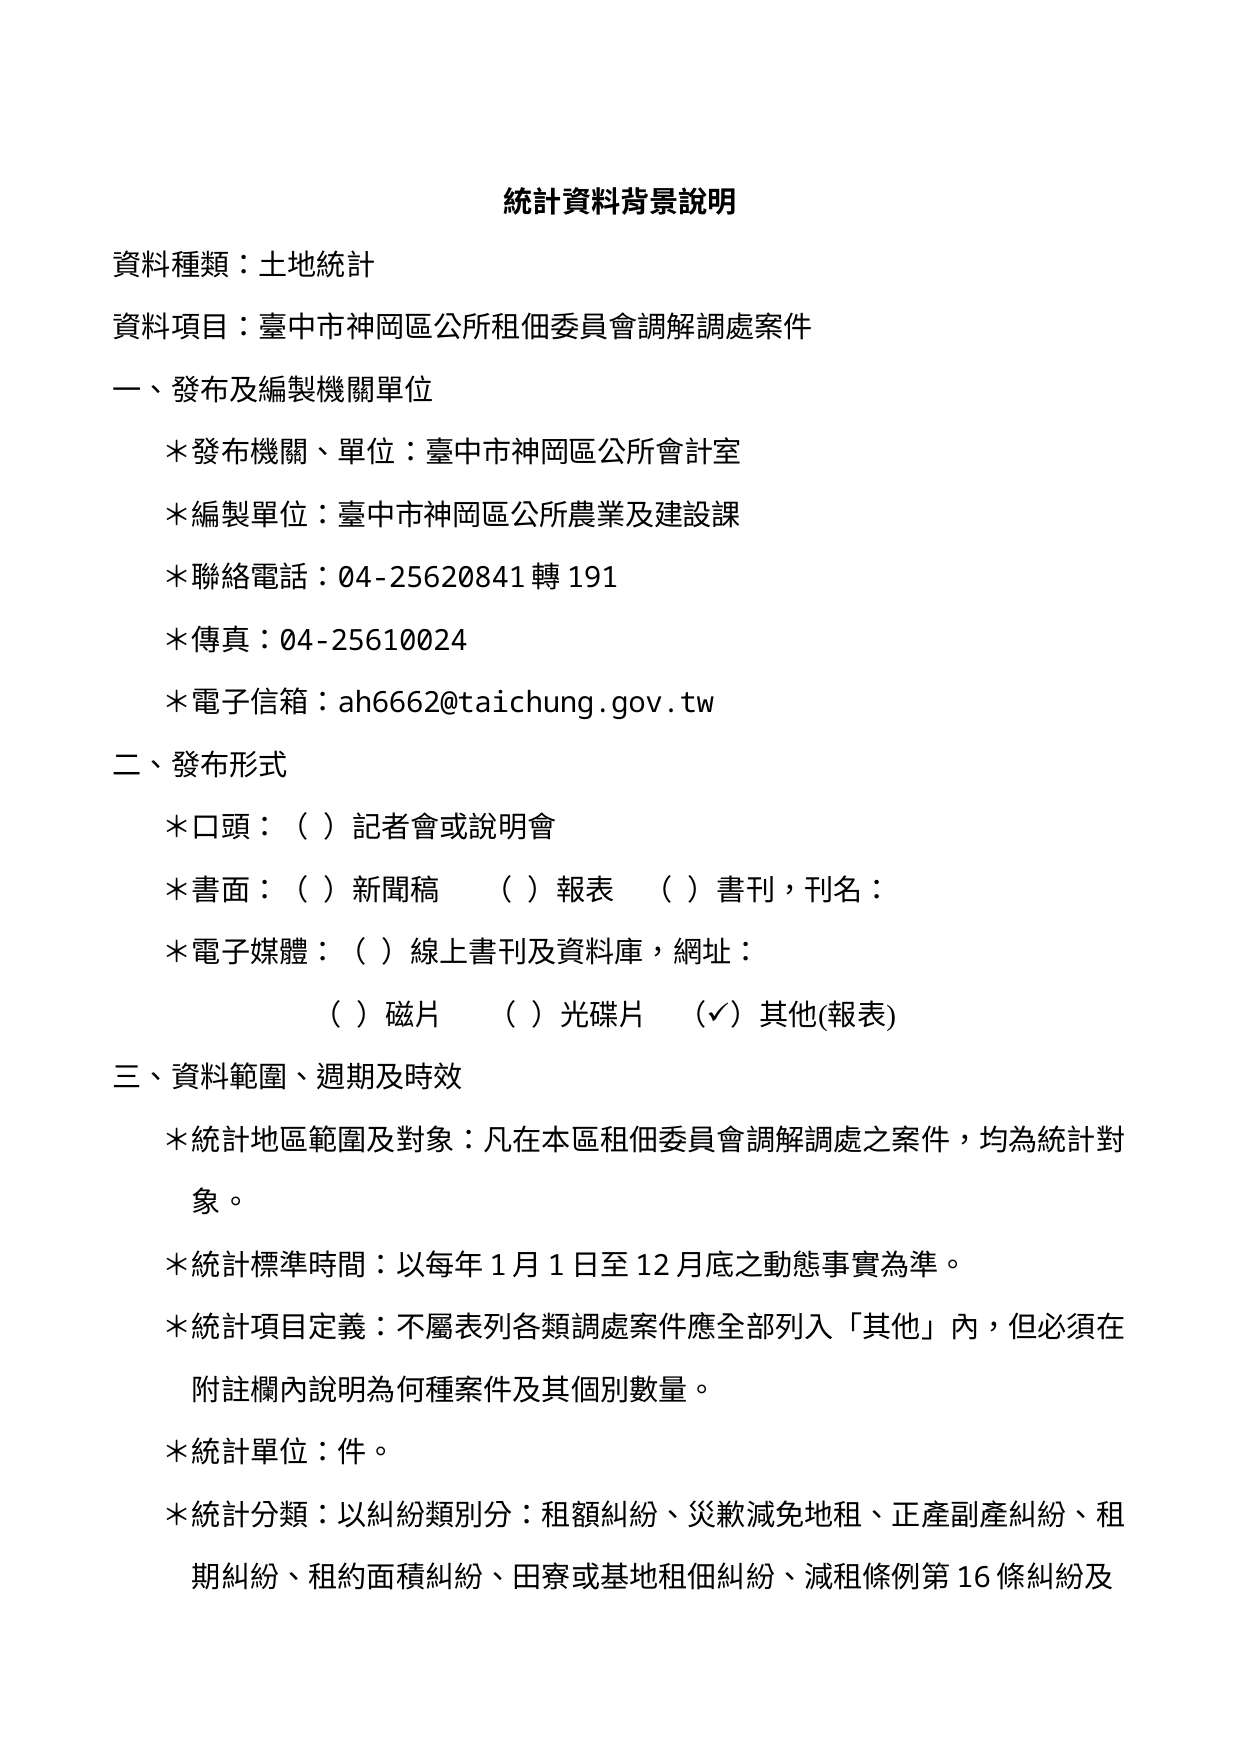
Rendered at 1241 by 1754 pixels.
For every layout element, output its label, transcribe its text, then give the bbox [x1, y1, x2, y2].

text 三、資料範圍、週期及時效 [112, 1033, 1128, 1096]
text ＊傳真：04-25610024 [162, 596, 1128, 658]
text ＊書面：（ ）新聞稿 （ ）報表 （ ）書刊，刊名： [162, 846, 1128, 908]
text ＊統計單位：件。 [162, 1408, 1128, 1471]
text 統計資料背景說明 [112, 158, 1128, 221]
text 資料種類：土地統計 [112, 221, 1128, 283]
text ＊聯絡電話：04-25620841轉191 [162, 533, 1128, 596]
text ＊編製單位：臺中市神岡區公所農業及建設課 [162, 471, 1128, 533]
text ＊統計項目定義：不屬表列各類調處案件應全部列入「其他」內，但必須在附註欄內說明為何種案件及其個別數量。 [162, 1283, 1128, 1408]
text ＊電子媒體：（ ）線上書刊及資料庫，網址： [162, 908, 1128, 971]
text ＊發布機關、單位：臺中市神岡區公所會計室 [162, 408, 1128, 471]
text 資料項目：臺中市神岡區公所租佃委員會調解調處案件 [112, 283, 1128, 346]
text ＊統計分類：以糾紛類別分：租額糾紛、災歉減免地租、正產副產糾紛、租期糾紛、租約面積糾紛、田寮或基地租佃糾紛、減租條例第16條糾紛及 [162, 1471, 1128, 1596]
text 二、發布形式 [112, 721, 1128, 783]
text （ ）磁片 （ ）光碟片 （）其他(報表) [312, 971, 1128, 1033]
text ＊統計地區範圍及對象：凡在本區租佃委員會調解調處之案件，均為統計對象。 [162, 1096, 1128, 1221]
text ＊電子信箱：ah6662@taichung.gov.tw [162, 658, 1128, 721]
text ＊統計標準時間：以每年1月1日至12月底之動態事實為準。 [162, 1221, 1128, 1283]
text 一、發布及編製機關單位 [112, 346, 1128, 408]
text ＊口頭：（ ）記者會或說明會 [162, 783, 1128, 846]
